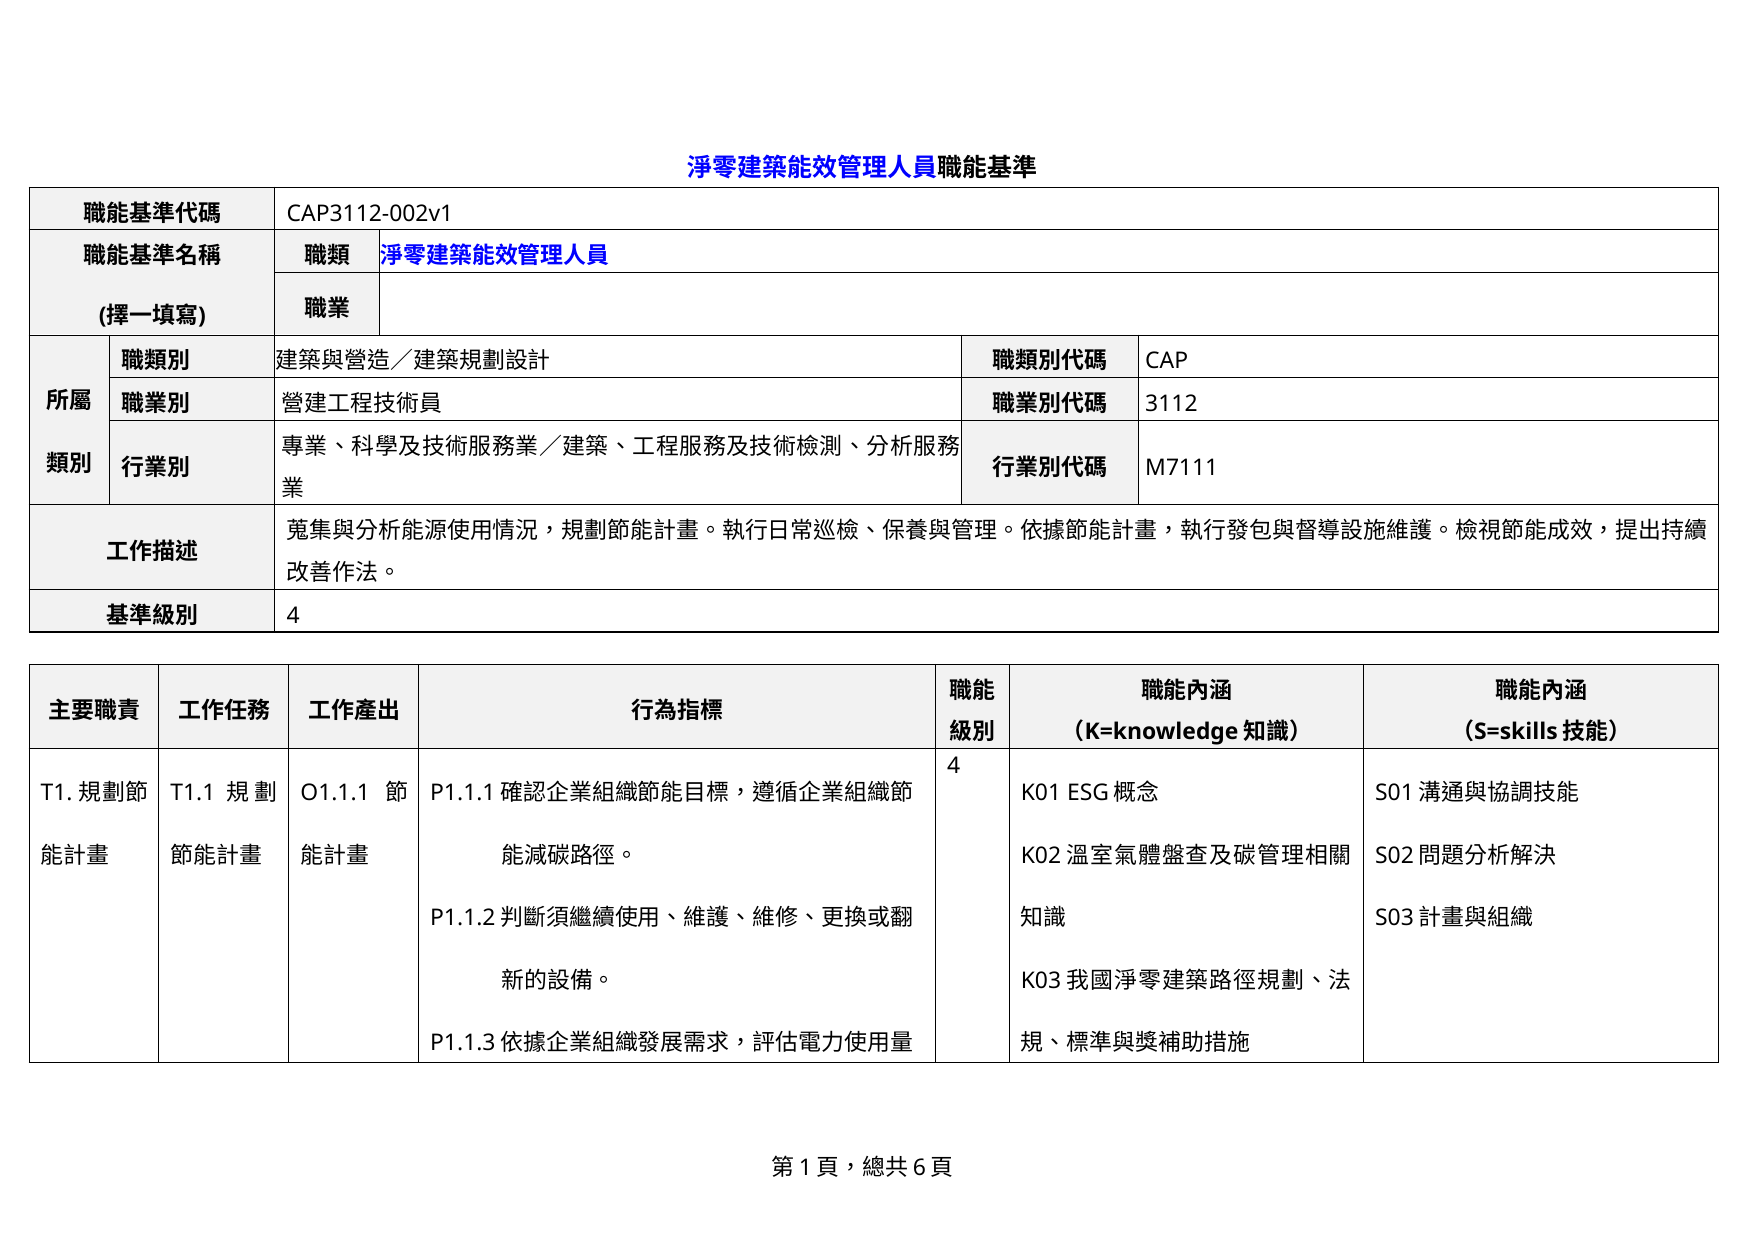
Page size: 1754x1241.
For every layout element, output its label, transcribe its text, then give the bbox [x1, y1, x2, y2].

table_cell 4 [275, 590, 1718, 631]
table_cell 建築與營造／建築規劃設計 [275, 336, 961, 377]
table_header 職能內涵 （S=skills技能） [1364, 665, 1718, 748]
table_header 行為指標 [419, 665, 935, 748]
table_cell 職能基準名稱 (擇一填寫) [30, 230, 274, 334]
table_cell 職業別代碼 [962, 378, 1138, 420]
table_header 職能級別 [936, 665, 1009, 748]
text 淨零建築能效管理人員職能基準 [89, 124, 1636, 187]
table_cell 營建工程技術員 [275, 378, 961, 420]
table_cell 3112 [1139, 378, 1718, 420]
table_header 主要職責 [30, 665, 158, 748]
table_header 工作任務 [159, 665, 288, 748]
table_cell P1.1.1確認企業組織節能目標，遵循企業組織節能減碳路徑。 P1.1.2判斷須繼續使用、維護、維修、更換或翻新的設備。 P1.1.3依據企業組織發展需求，評估電力使用量 [419, 749, 935, 1062]
table_cell 職類 [275, 230, 379, 272]
table_cell [380, 273, 1718, 334]
table_header 工作產出 [289, 665, 418, 748]
table_cell M7111 [1139, 421, 1718, 504]
table_cell 工作描述 [30, 505, 274, 589]
table_cell 所屬類別 [30, 336, 109, 504]
table_cell 淨零建築能效管理人員 [380, 230, 1718, 272]
table_cell T1.1規劃節能計畫 [159, 749, 288, 1062]
table_cell 職業別 [110, 378, 274, 420]
table_cell 職業 [275, 273, 379, 334]
table_cell 行業別代碼 [962, 421, 1138, 504]
table_header 職能基準代碼 [30, 188, 274, 229]
table_cell 職類別代碼 [962, 336, 1138, 377]
table_cell 基準級別 [30, 590, 274, 631]
table_cell K01 ESG概念 K02溫室氣體盤查及碳管理相關知識 K03我國淨零建築路徑規劃、法規、標準與獎補助措施 [1010, 749, 1363, 1062]
table_cell 行業別 [110, 421, 274, 504]
table_cell 職類別 [110, 336, 274, 377]
table_header 職能內涵 （K=knowledge知識） [1010, 665, 1363, 748]
table_header CAP3112-002v1 [275, 188, 1718, 229]
table_cell 4 [936, 749, 1009, 1062]
table_cell 蒐集與分析能源使用情況，規劃節能計畫。執行日常巡檢、保養與管理。依據節能計畫，執行發包與督導設施維護。檢視節能成效，提出持續改善作法。 [275, 505, 1718, 589]
table_cell S01溝通與協調技能 S02問題分析解決 S03計畫與組織 [1364, 749, 1718, 1062]
table_cell CAP [1139, 336, 1718, 377]
table_cell 專業、科學及技術服務業／建築、工程服務及技術檢測、分析服務業 [275, 421, 961, 504]
table_cell O1.1.1節能計畫 [289, 749, 418, 1062]
table_cell T1. 規劃節能計畫 [30, 749, 158, 1062]
